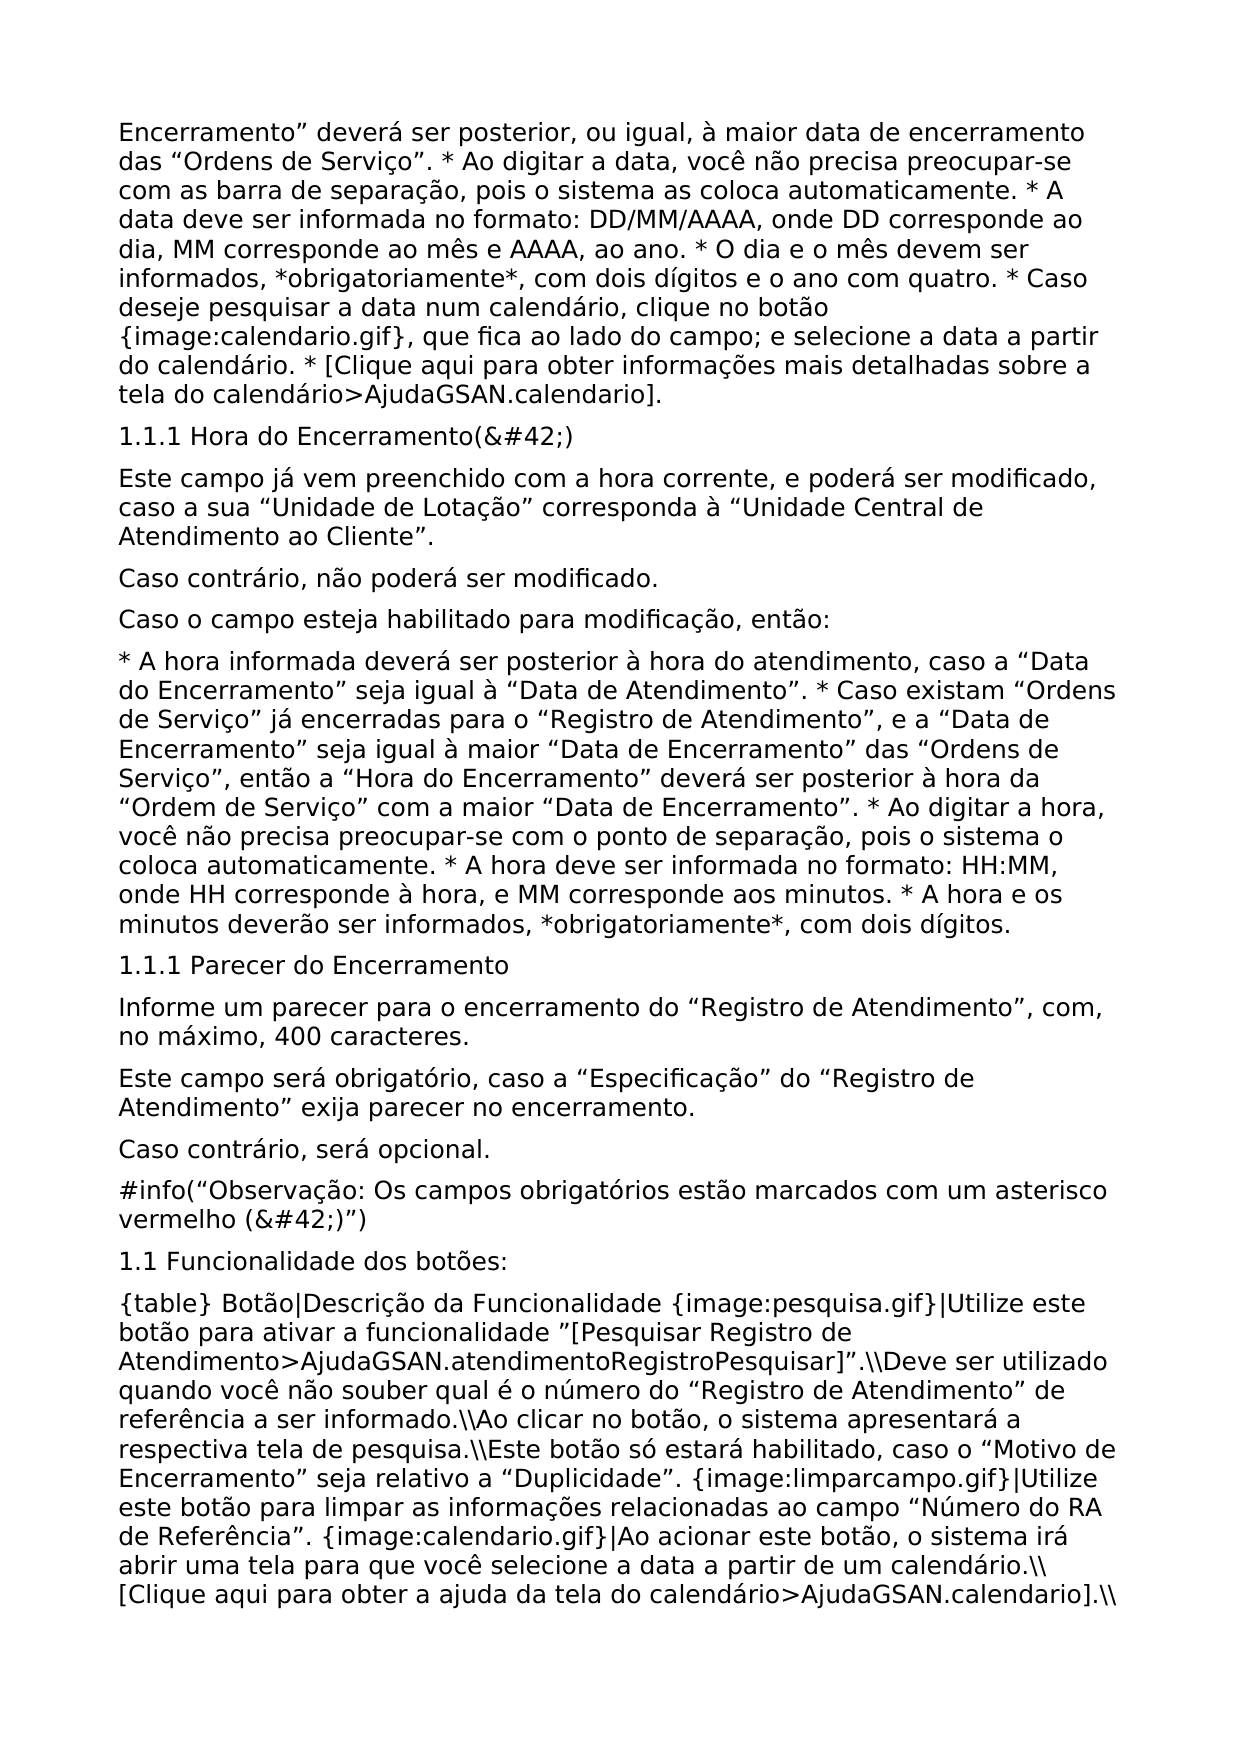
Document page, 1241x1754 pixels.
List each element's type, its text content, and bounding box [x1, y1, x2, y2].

text Encerramento” deverá ser posterior, ou igual, à maior data de encerramento das “Ordens de Serviço”. * Ao digitar a data, você não precisa preocupar-se com as barra de separação, pois o sistema as coloca automaticamente. * A data deve ser informada no formato: DD/MM/AAAA, onde DD corresponde ao dia, MM corresponde ao mês e AAAA, ao ano. * O dia e o mês devem ser informados, *obrigatoriamente*, com dois dígitos e o ano com quatro. * Caso deseje pesquisar a data num calendário, clique no botão {image:calendario.gif}, que fica ao lado do campo; e selecione a data a partir do calendário. * [Clique aqui para obter informações mais detalhadas sobre a tela do calendário>AjudaGSAN.calendario]. [118, 118, 1122, 410]
text Este campo será obrigatório, caso a “Especificação” do “Registro de Atendimento” exija parecer no encerramento. [118, 1064, 1122, 1122]
text Caso o campo esteja habilitado para modificação, então: [118, 606, 1122, 635]
text * A hora informada deverá ser posterior à hora do atendimento, caso a “Data do Encerramento” seja igual à “Data de Atendimento”. * Caso existam “Ordens de Serviço” já encerradas para o “Registro de Atendimento”, e a “Data de Encerramento” seja igual à maior “Data de Encerramento” das “Ordens de Serviço”, então a “Hora do Encerramento” deverá ser posterior à hora da “Ordem de Serviço” com a maior “Data de Encerramento”. * Ao digitar a hora, você não precisa preocupar-se com o ponto de separação, pois o sistema o coloca automaticamente. * A hora deve ser informada no formato: HH:MM, onde HH corresponde à hora, e MM corresponde aos minutos. * A hora e os minutos deverão ser informados, *obrigatoriamente*, com dois dígitos. [118, 647, 1122, 939]
text #info(“Observação: Os campos obrigatórios estão marcados com um asterisco vermelho (&#42;)”) [118, 1176, 1122, 1235]
text Informe um parecer para o encerramento do “Registro de Atendimento”, com, no máximo, 400 caracteres. [118, 993, 1122, 1051]
text {table} Botão|Descrição da Funcionalidade {image:pesquisa.gif}|Utilize este botão para ativar a funcionalidade ”[Pesquisar Registro de Atendimento>AjudaGSAN.atendimentoRegistroPesquisar]”.\\Deve ser utilizado quando você não souber qual é o número do “Registro de Atendimento” de referência a ser informado.\\Ao clicar no botão, o sistema apresentará a respectiva tela de pesquisa.\\Este botão só estará habilitado, caso o “Motivo de Encerramento” seja relativo a “Duplicidade”. {image:limparcampo.gif}|Utilize este botão para limpar as informações relacionadas ao campo “Número do RA de Referência”. {image:calendario.gif}|Ao acionar este botão, o sistema irá abrir uma tela para que você selecione a data a partir de um calendário.\\[Clique aqui para obter a ajuda da tela do calendário>AjudaGSAN.calendario].\\ [118, 1289, 1122, 1610]
text 1.1.1 Parecer do Encerramento [118, 951, 1122, 981]
text Caso contrário, será opcional. [118, 1135, 1122, 1164]
text 1.1.1 Hora do Encerramento(&#42;) [118, 422, 1122, 451]
text Este campo já vem preenchido com a hora corrente, e poderá ser modificado, caso a sua “Unidade de Lotação” corresponda à “Unidade Central de Atendimento ao Cliente”. [118, 464, 1122, 551]
text 1.1 Funcionalidade dos botões: [118, 1247, 1122, 1276]
text Caso contrário, não poderá ser modificado. [118, 564, 1122, 593]
